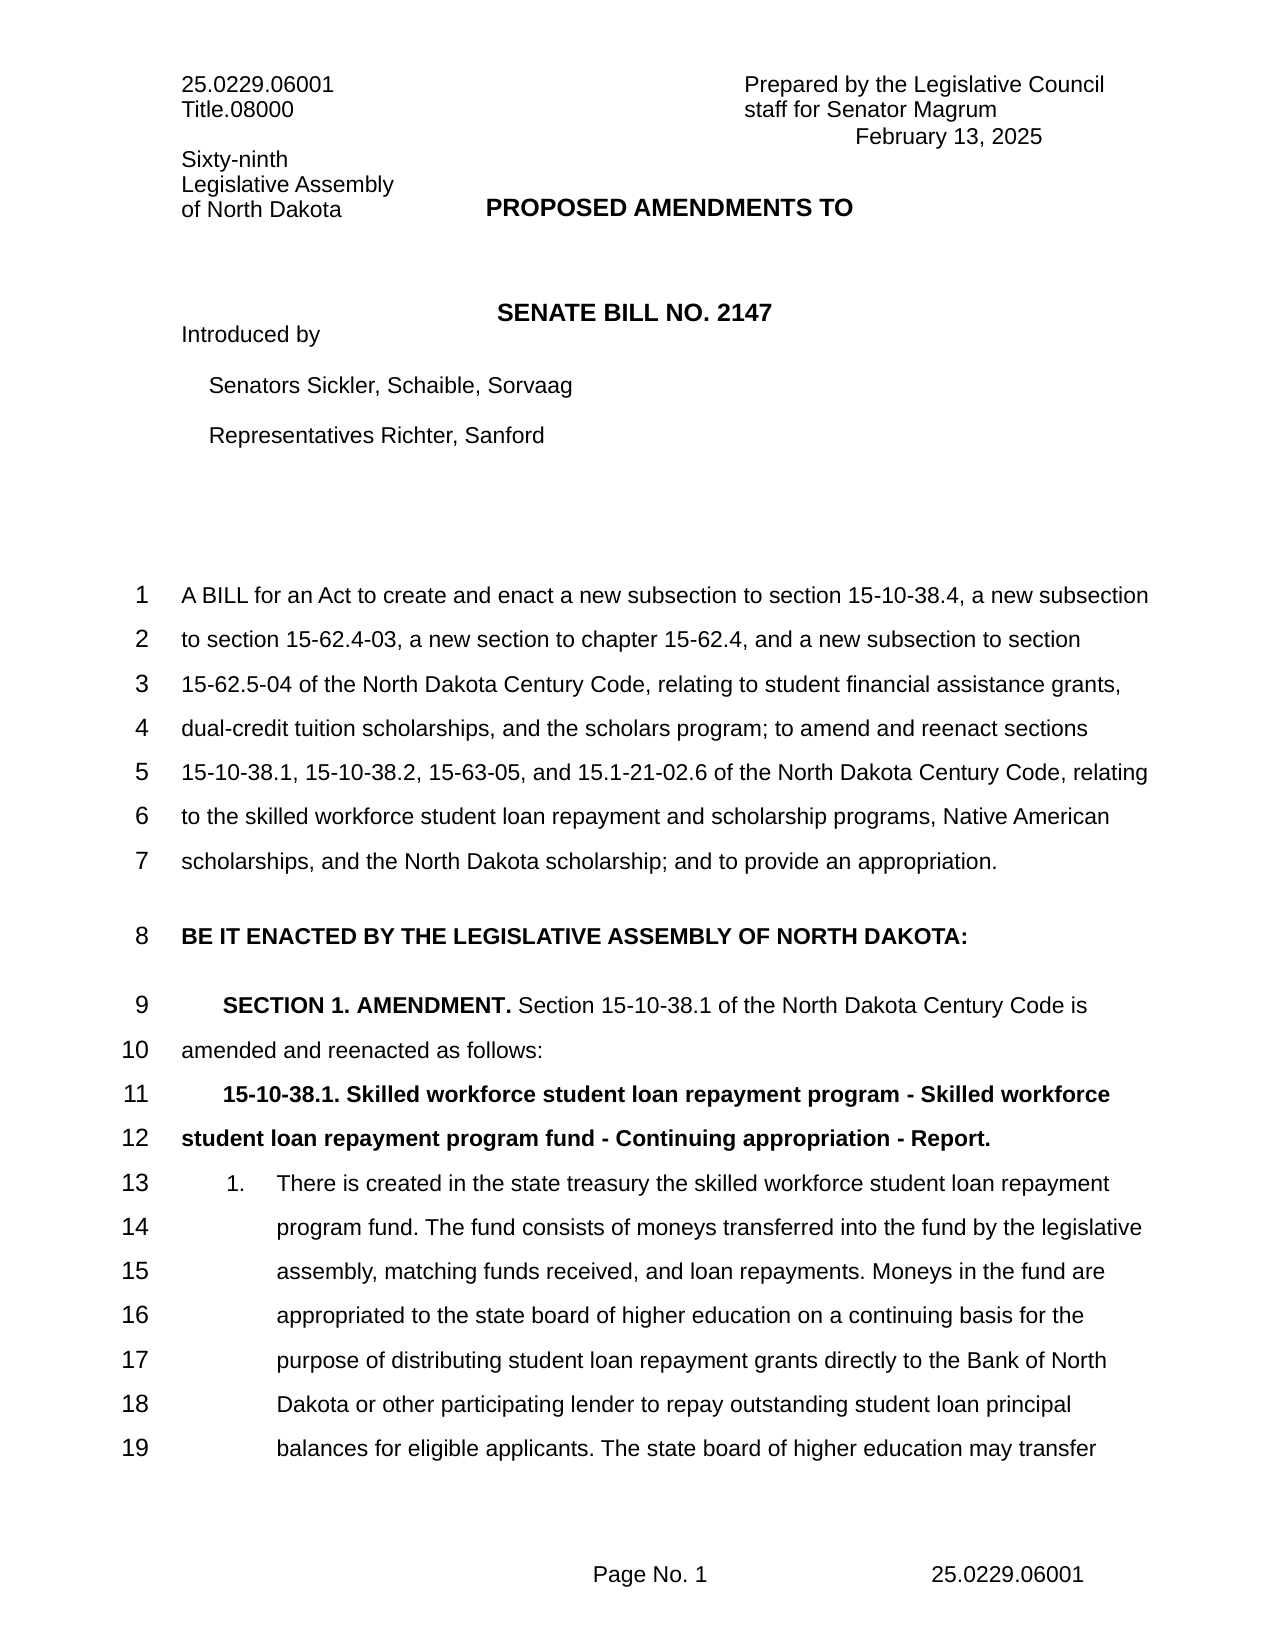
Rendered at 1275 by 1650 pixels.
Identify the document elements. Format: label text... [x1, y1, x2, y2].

text Introduced by [181, 323, 1154, 348]
table_cell February 13, 2025 [744, 123, 1153, 173]
text Representatives Richter, Sanford [208, 425, 1154, 448]
table_header 25.0229.06001 Title. [181, 73, 744, 123]
text BE IT ENACTED BY THE LEGISLATIVE ASSEMBLY OF NORTH DAKOTA: [181, 909, 1154, 953]
text SECTION 1. AMENDMENT. Section 15‑10‑38.1 of the North Dakota Century Code is amended and reenacted as follows: [181, 978, 1154, 1067]
title A BILL for an Act to create and enact a new subsection to section 15‑10‑38.4, a new subsection to section 15‑62.4‑03, a new section to chapter 15‑62.4, and a new subsection to section 15‑62.5‑04 of the North Dakota Century Code, relating to student financial assistance grants, dual-credit tuition scholarships, and the scholars program; to amend and reenact sections 15‑10‑38.1, 15‑10‑38.2, 15‑63‑05, and 15.1‑21‑02.6 of the North Dakota Century Code, relating to the skilled workforce student loan repayment and scholarship programs, Native American scholarships, and the North Dakota scholarship; and to provide an appropriation. [181, 568, 1154, 878]
text of North Dakota [181, 198, 1154, 223]
title PROPOSED AMENDMENTS TO [486, 192, 872, 221]
table_cell Sixty-ninth [181, 123, 744, 173]
text Senators Sickler, Schaible, Sorvaag [208, 375, 1154, 398]
text 1. There is created in the state treasury the skilled workforce student loan repayment program fund. The fund consists of moneys transferred into the fund by the legislative assembly, matching funds received, and loan repayments. Moneys in the fund are appropriated to the state board of higher education on a continuing basis for the purpose of distributing student loan repayment grants directly to the Bank of North Dakota or other participating lender to repay outstanding student loan principal balances for eligible applicants. The state board of higher education may transfer [181, 1156, 1154, 1465]
title Senate BILL NO. 2147 [490, 297, 772, 326]
table_header Prepared by the Legislative Council staff for Senator Magrum [744, 73, 1153, 123]
text Legislative Assembly [181, 173, 1154, 198]
subtitle 15‑10‑38.1. Skilled workforce student loan repayment program ‑ Skilled workforce student loan repayment program fund ‑ Continuing appropriation ‑ Report. [181, 1067, 1154, 1156]
